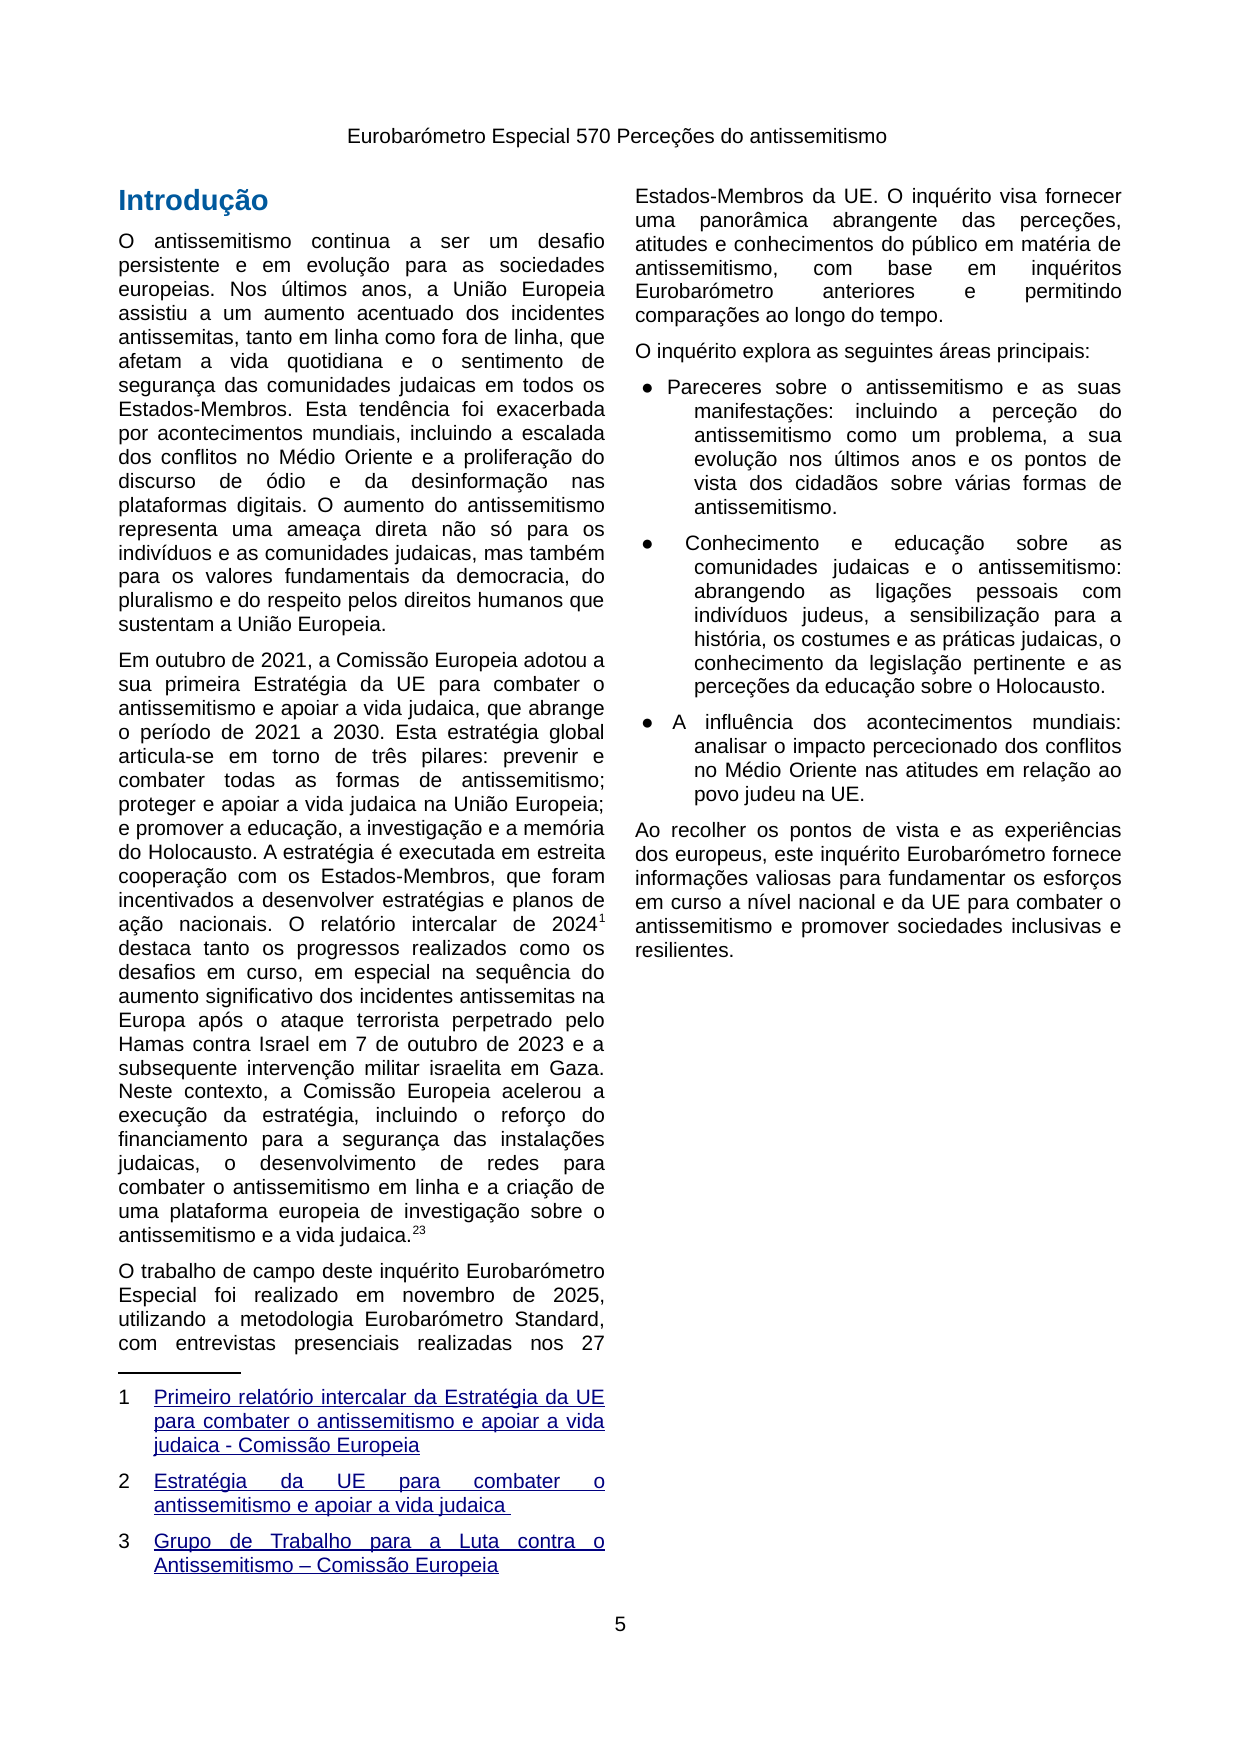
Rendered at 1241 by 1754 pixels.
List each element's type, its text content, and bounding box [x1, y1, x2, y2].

text O antissemitismo continua a ser um desafio persistente e em evolução para as sociedades europeias. Nos últimos anos, a União Europeia assistiu a um aumento acentuado dos incidentes antissemitas, tanto em linha como fora de linha, que afetam a vida quotidiana e o sentimento de segurança das comunidades judaicas em todos os Estados-Membros. Esta tendência foi exacerbada por acontecimentos mundiais, incluindo a escalada dos conflitos no Médio Oriente e a proliferação do discurso de ódio e da desinformação nas plataformas digitais. O aumento do antissemitismo representa uma ameaça direta não só para os indivíduos e as comunidades judaicas, mas também para os valores fundamentais da democracia, do pluralismo e do respeito pelos direitos humanos que sustentam a União Europeia. [118, 229, 605, 636]
text Ao recolher os pontos de vista e as experiências dos europeus, este inquérito Eurobarómetro fornece informações valiosas para fundamentar os esforços em curso a nível nacional e da UE para combater o antissemitismo e promover sociedades inclusivas e resilientes. [635, 818, 1122, 962]
text O inquérito explora as seguintes áreas principais: [635, 339, 1122, 363]
text Em outubro de 2021, a Comissão Europeia adotou a sua primeira Estratégia da UE para combater o antissemitismo e apoiar a vida judaica, que abrange o período de 2021 a 2030. Esta estratégia global articula-se em torno de três pilares: prevenir e combater todas as formas de antissemitismo; proteger e apoiar a vida judaica na União Europeia; e promover a educação, a investigação e a memória do Holocausto. A estratégia é executada em estreita cooperação com os Estados-Membros, que foram incentivados a desenvolver estratégias e planos de ação nacionais. O relatório intercalar de 2024 destaca tanto os progressos realizados como os desafios em curso, em especial na sequência do aumento significativo dos incidentes antissemitas na Europa após o ataque terrorista perpetrado pelo Hamas contra Israel em 7 de outubro de 2023 e a subsequente intervenção militar israelita em Gaza. Neste contexto, a Comissão Europeia acelerou a execução da estratégia, incluindo o reforço do financiamento para a segurança das instalações judaicas, o desenvolvimento de redes para combater o antissemitismo em linha e a criação de uma plataforma europeia de investigação sobre o antissemitismo e a vida judaica. [118, 648, 605, 1247]
text Estratégia da UE para combater o antissemitismo e apoiar a vida judaica [118, 1469, 605, 1517]
text ● Conhecimento e educação sobre as comunidades judaicas e o antissemitismo: abrangendo as ligações pessoais com indivíduos judeus, a sensibilização para a história, os costumes e as práticas judaicas, o conhecimento da legislação pertinente e as perceções da educação sobre o Holocausto. [641, 531, 1122, 698]
text ● Pareceres sobre o antissemitismo e as suas manifestações: incluindo a perceção do antissemitismo como um problema, a sua evolução nos últimos anos e os pontos de vista dos cidadãos sobre várias formas de antissemitismo. [641, 375, 1122, 519]
text Introdução [118, 183, 605, 217]
text ● A influência dos acontecimentos mundiais: analisar o impacto percecionado dos conflitos no Médio Oriente nas atitudes em relação ao povo judeu na UE. [641, 710, 1122, 806]
text O trabalho de campo deste inquérito Eurobarómetro Especial foi realizado em novembro de 2025, utilizando a metodologia Eurobarómetro Standard, com entrevistas presenciais realizadas nos 27 [118, 1259, 605, 1355]
text Primeiro relatório intercalar da Estratégia da UE para combater o antissemitismo e apoiar a vida judaica - Comissão Europeia [118, 1385, 605, 1457]
text Estados-Membros da UE. O inquérito visa fornecer uma panorâmica abrangente das perceções, atitudes e conhecimentos do público em matéria de antissemitismo, com base em inquéritos Eurobarómetro anteriores e permitindo comparações ao longo do tempo. [635, 183, 1122, 327]
text Grupo de Trabalho para a Luta contra o Antissemitismo – Comissão Europeia [118, 1528, 605, 1576]
